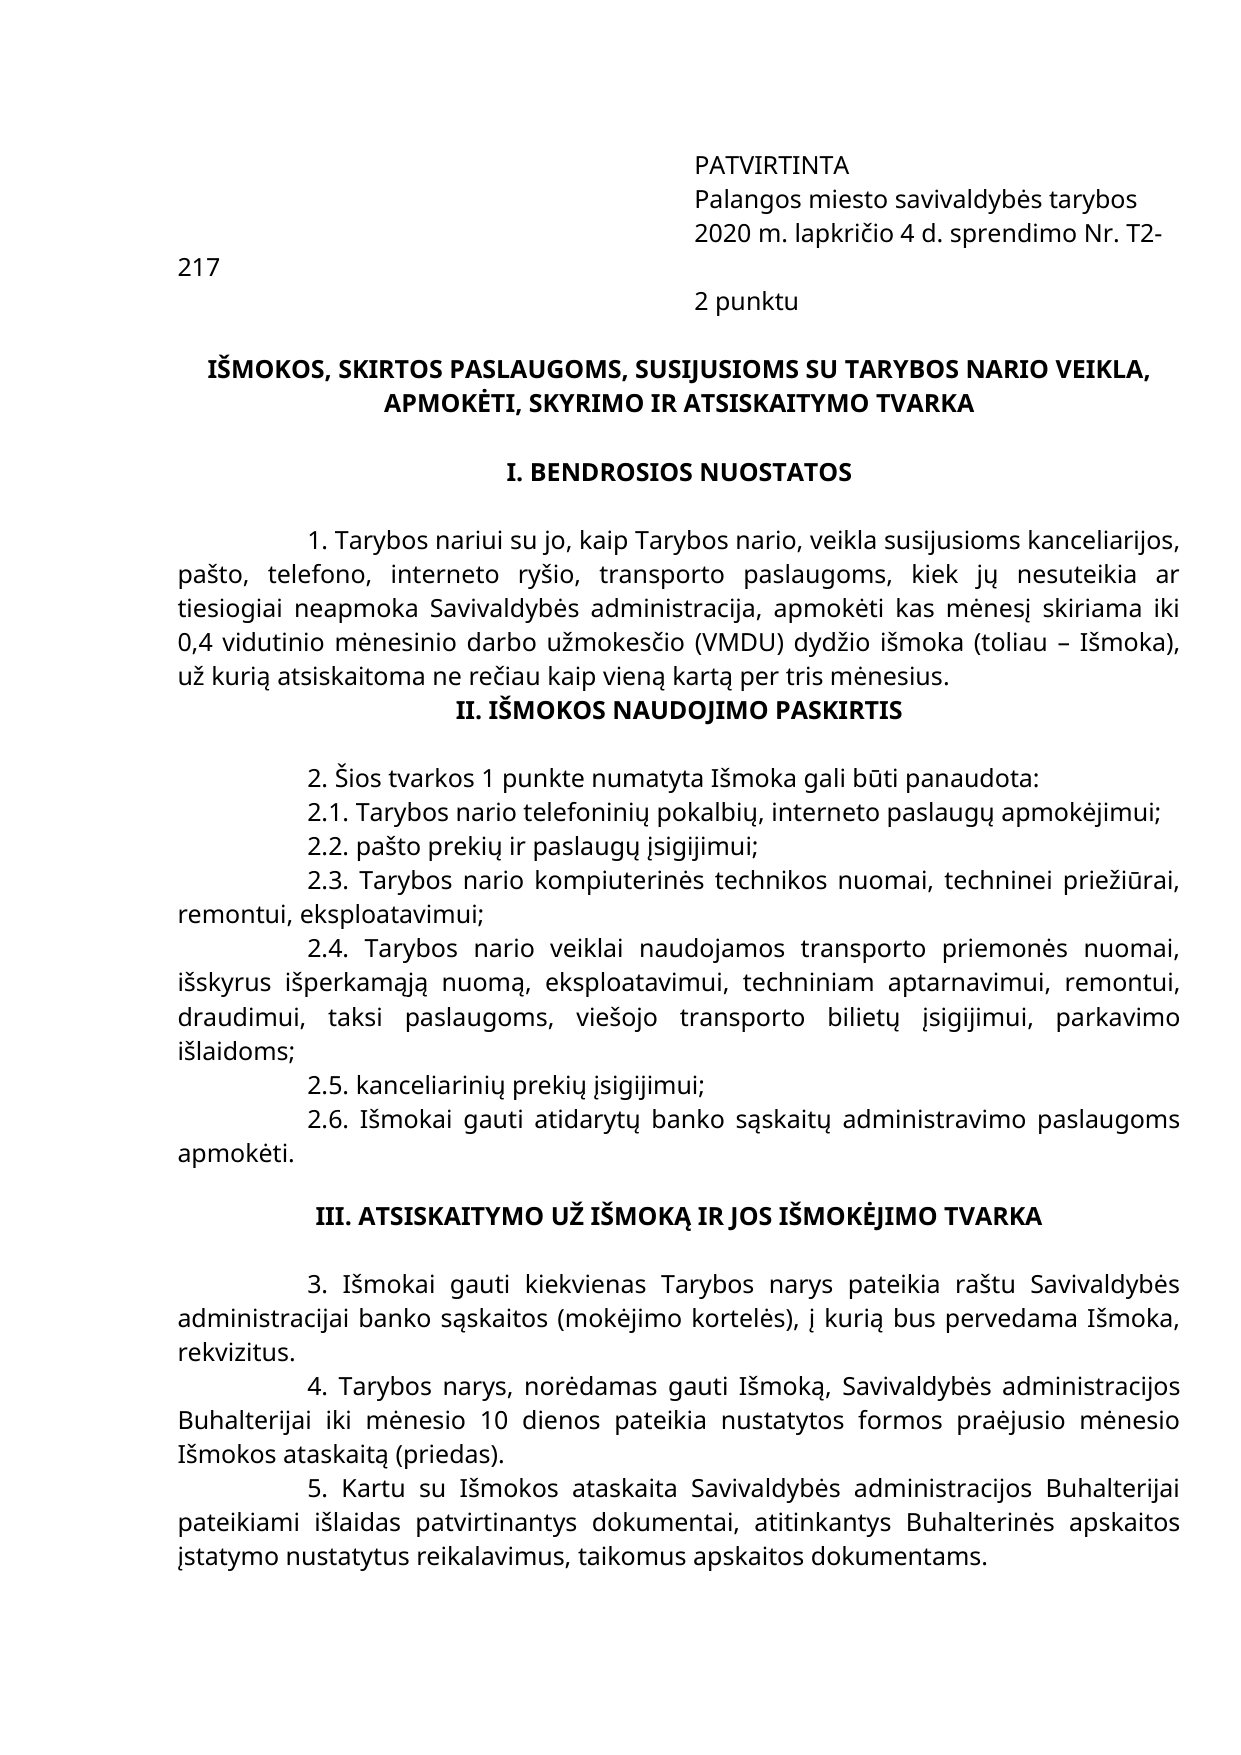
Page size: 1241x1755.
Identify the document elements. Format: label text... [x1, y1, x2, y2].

text 2.1. Tarybos nario telefoninių pokalbių, interneto paslaugų apmokėjimui; [177, 795, 1181, 829]
text 2.3. Tarybos nario kompiuterinės technikos nuomai, techninei priežiūrai, remontui, eksploatavimui; [177, 863, 1181, 931]
text 3. Išmokai gauti kiekvienas Tarybos narys pateikia raštu Savivaldybės administracijai banko sąskaitos (mokėjimo kortelės), į kurią bus pervedama Išmoka, rekvizitus. [177, 1266, 1181, 1368]
text I. BENDROSIOS NUOSTATOS [177, 454, 1181, 488]
text 2.4. Tarybos nario veiklai naudojamos transporto priemonės nuomai, išskyrus išperkamąją nuomą, eksploatavimui, techniniam aptarnavimui, remontui, draudimui, taksi paslaugoms, viešojo transporto bilietų įsigijimui, parkavimo išlaidoms; [177, 931, 1181, 1067]
text IŠMOKOS, SKIRTOS PASLAUGOMS, SUSIJUSIOMS SU TARYBOS NARIO VEIKLA, APMOKĖTI, SKYRIMO IR ATSISKAITYMO TVARKA [177, 352, 1181, 420]
text II. IŠMOKOS NAUDOJIMO PASKIRTIS [177, 693, 1181, 727]
text 2.5. kanceliarinių prekių įsigijimui; [177, 1067, 1181, 1101]
text Palangos miesto savivaldybės tarybos [177, 182, 1181, 216]
text 2020 m. lapkričio 4 d. sprendimo Nr. T2-217 [177, 216, 1181, 284]
text 1. Tarybos nariui su jo, kaip Tarybos nario, veikla susijusioms kanceliarijos, pašto, telefono, interneto ryšio, transporto paslaugoms, kiek jų nesuteikia ar tiesiogiai neapmoka Savivaldybės administracija, apmokėti kas mėnesį skiriama iki 0,4 vidutinio mėnesinio darbo užmokesčio (VMDU) dydžio išmoka (toliau – Išmoka), už kurią atsiskaitoma ne rečiau kaip vieną kartą per tris mėnesius. [177, 522, 1181, 693]
text 4. Tarybos narys, norėdamas gauti Išmoką, Savivaldybės administracijos Buhalterijai iki mėnesio 10 dienos pateikia nustatytos formos praėjusio mėnesio Išmokos ataskaitą (priedas). [177, 1368, 1181, 1471]
text III. ATSISKAITYMO UŽ IŠMOKĄ IR JOS IŠMOKĖJIMO TVARKA [177, 1198, 1181, 1232]
text 2.2. pašto prekių ir paslaugų įsigijimui; [177, 829, 1181, 863]
text 2. Šios tvarkos 1 punkte numatyta Išmoka gali būti panaudota: [177, 761, 1181, 795]
text 5. Kartu su Išmokos ataskaita Savivaldybės administracijos Buhalterijai pateikiami išlaidas patvirtinantys dokumentai, atitinkantys Buhalterinės apskaitos įstatymo nustatytus reikalavimus, taikomus apskaitos dokumentams. [177, 1471, 1181, 1573]
text PATVIRTINTA [177, 148, 1181, 182]
text 2.6. Išmokai gauti atidarytų banko sąskaitų administravimo paslaugoms apmokėti. [177, 1101, 1181, 1169]
text 2 punktu [177, 284, 1181, 318]
